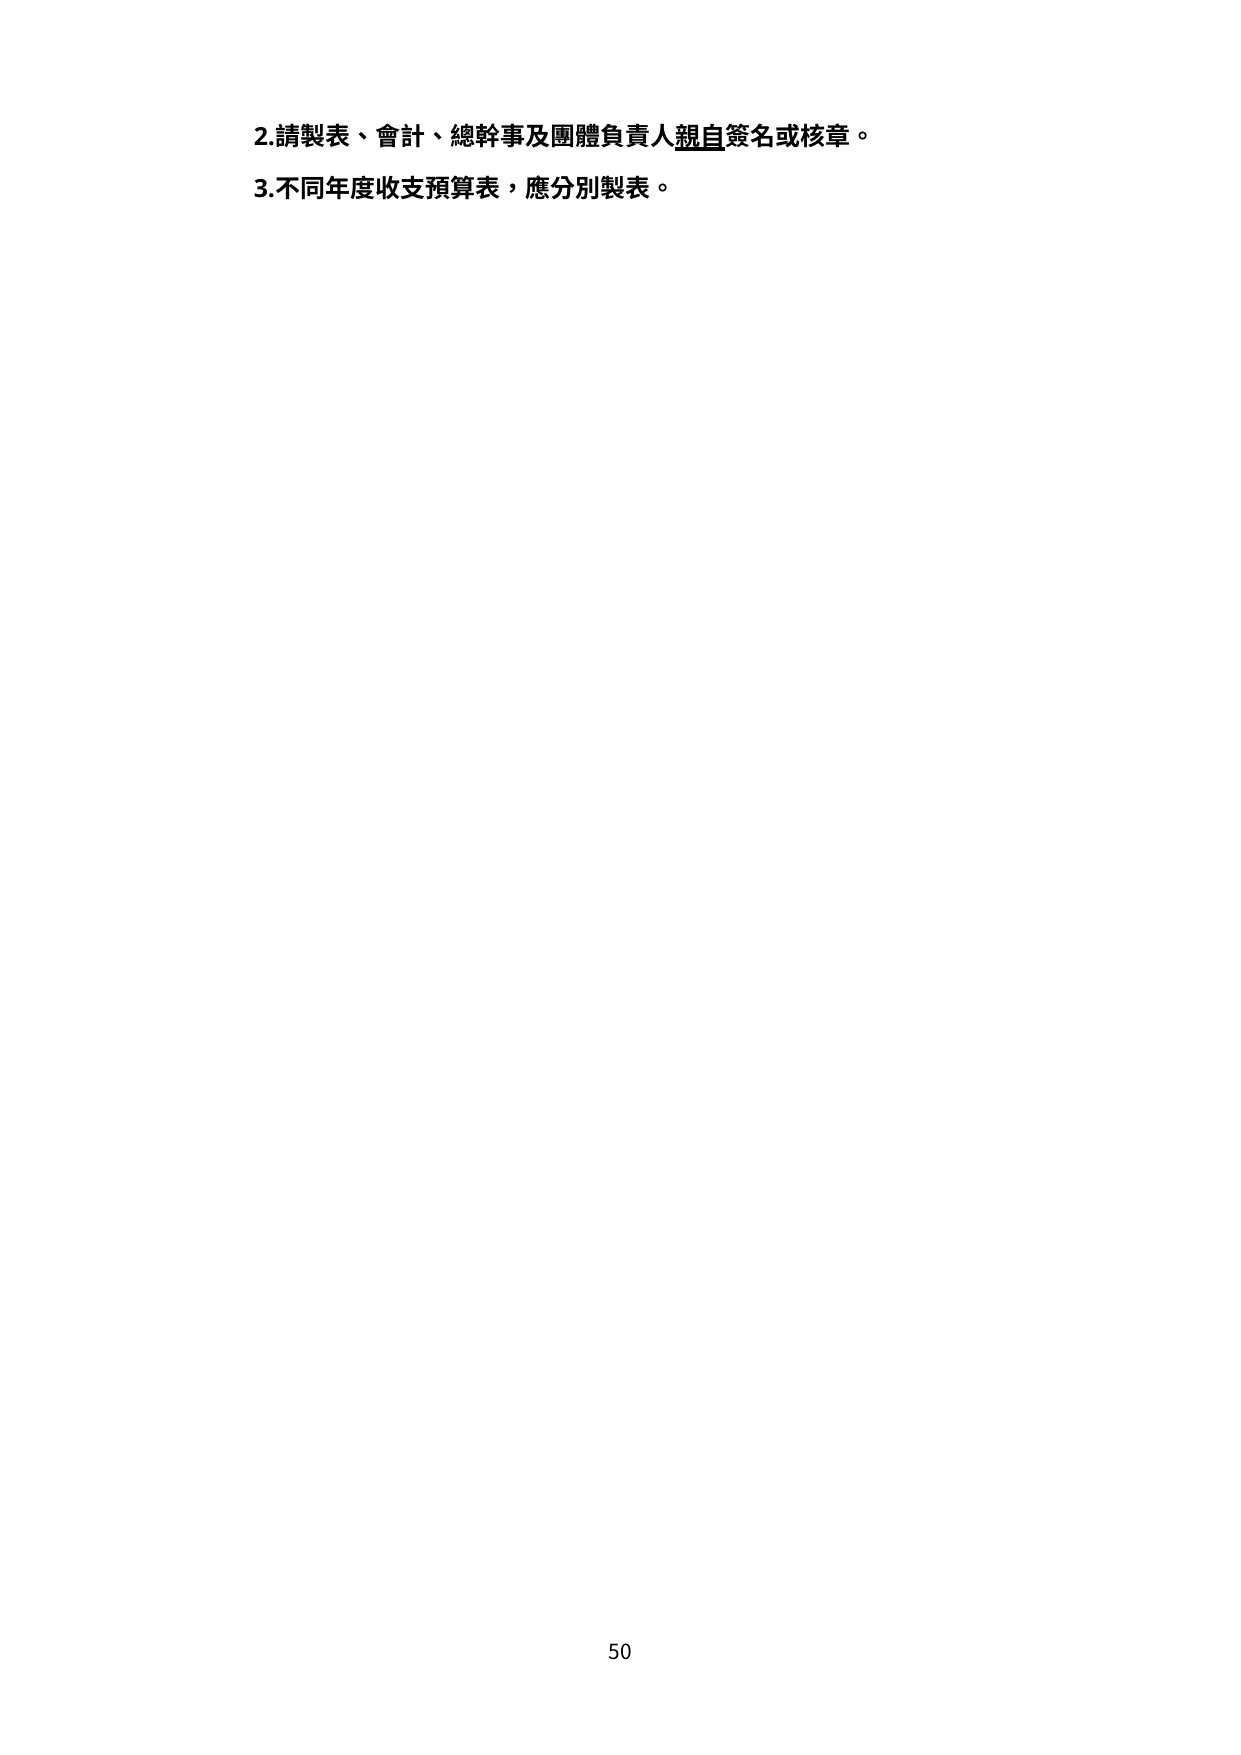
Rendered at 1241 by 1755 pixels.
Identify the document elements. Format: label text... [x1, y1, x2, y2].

text 3.不同年度收支預算表，應分別製表。 [177, 155, 1152, 207]
text 2.請製表、會計、總幹事及團體負責人親自簽名或核章。 [177, 103, 1152, 155]
